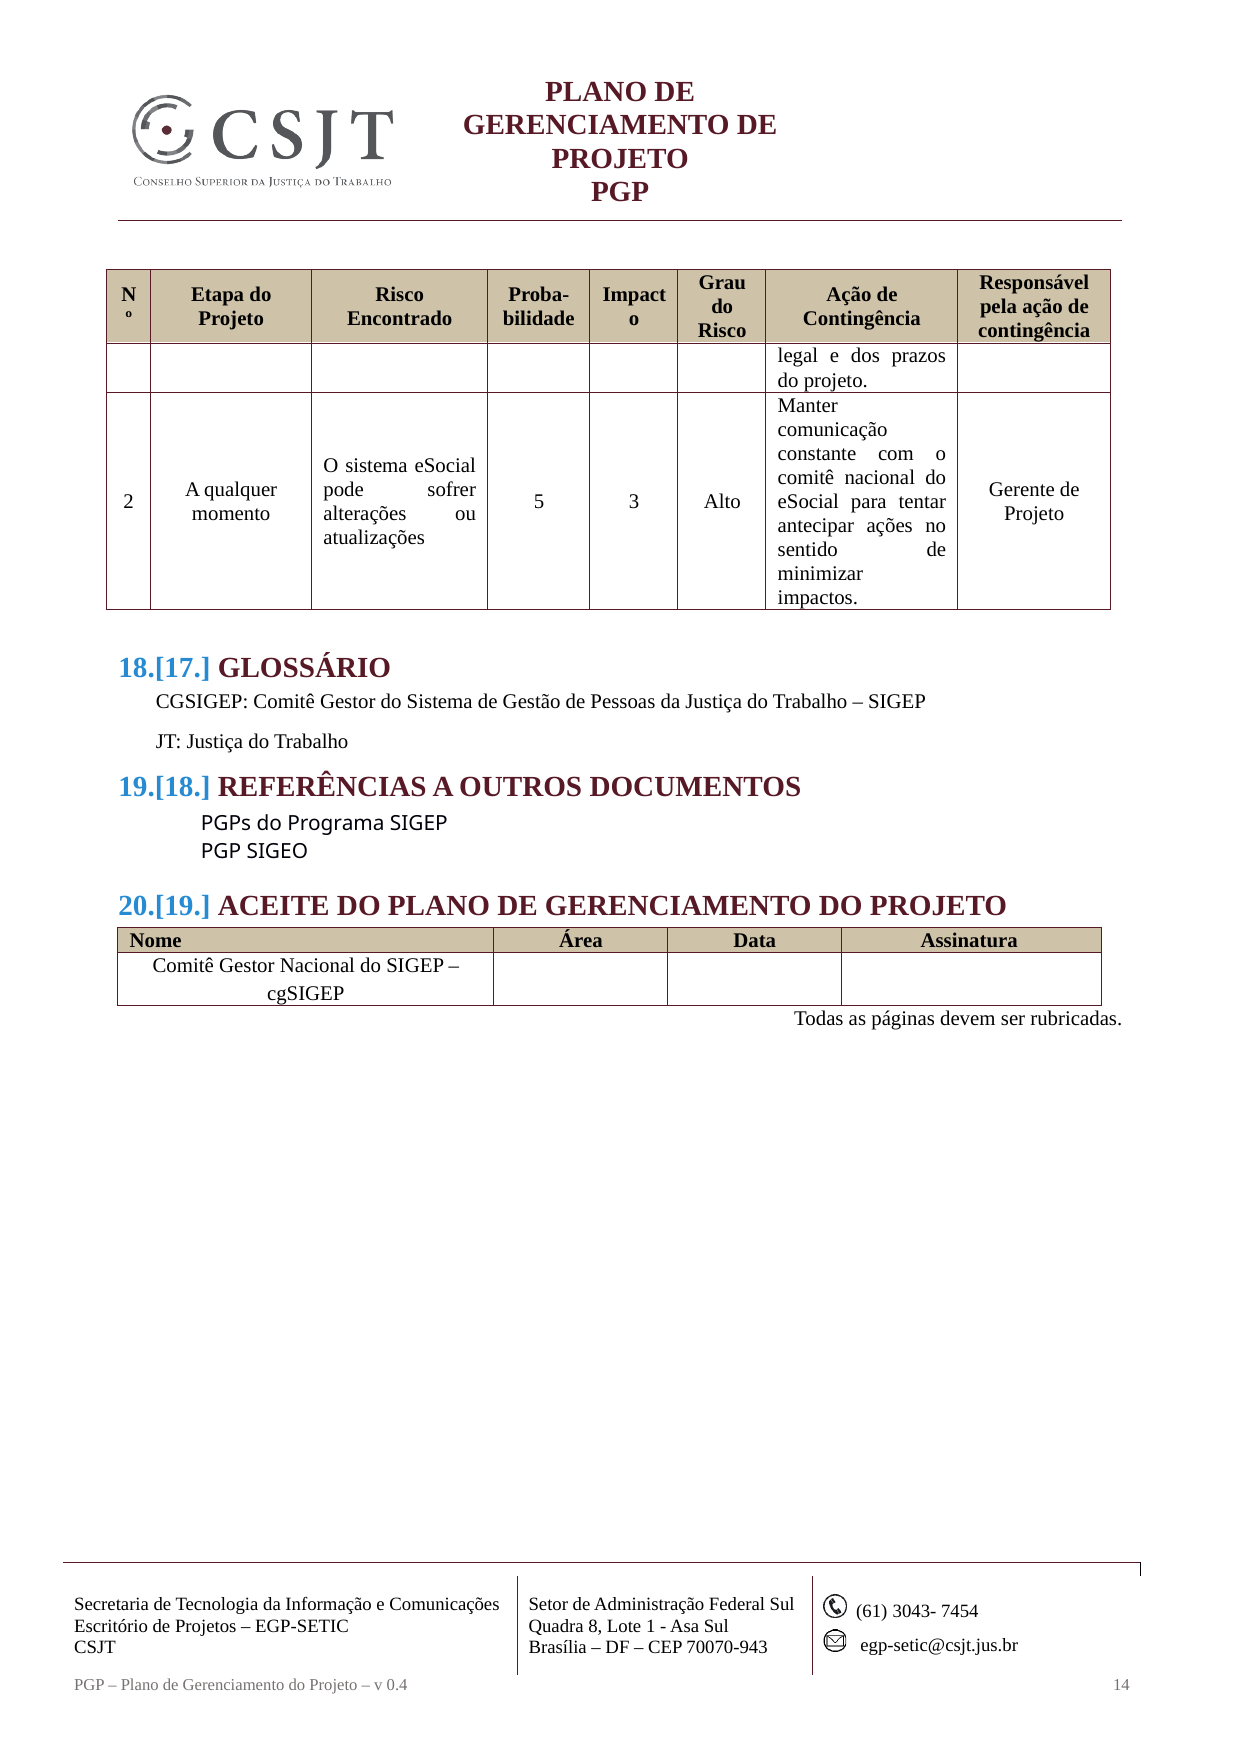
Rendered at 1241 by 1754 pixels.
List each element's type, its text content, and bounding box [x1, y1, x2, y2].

table_header Grau do Risco [678, 270, 765, 342]
picture [823, 1594, 847, 1618]
subtitle GLOSSÁRIO [118, 650, 1122, 684]
table_cell [842, 953, 1101, 1005]
table_header Risco Encontrado [312, 270, 487, 342]
table_header Assinatura [842, 928, 1101, 952]
table_cell 2 [107, 393, 150, 609]
subtitle REFERÊNCIAS A OUTROS DOCUMENTOS [118, 769, 1122, 803]
table_cell [958, 344, 1110, 392]
table_header Nº [107, 270, 150, 342]
table_cell Gerente de Projeto [958, 393, 1110, 609]
table_cell Comitê Gestor Nacional do SIGEP – cgSIGEP [118, 953, 493, 1005]
table_cell [151, 344, 311, 392]
table_cell Alto [678, 393, 765, 609]
table_header Área [494, 928, 667, 952]
table_cell [488, 344, 589, 392]
table_header Data [668, 928, 841, 952]
table_cell Manter comunicação constante com o comitê nacional do eSocial para tentar antecipar ações no sentido de minimizar impactos. [766, 393, 957, 609]
table_cell legal e dos prazos do projeto. [766, 344, 957, 392]
table_cell 3 [590, 393, 677, 609]
table_cell [494, 953, 667, 1005]
table_cell [668, 953, 841, 1005]
picture [823, 1629, 847, 1652]
table_header Nome [118, 928, 493, 952]
table_header Etapa do Projeto [151, 270, 311, 342]
subtitle ACEITE DO PLANO DE GERENCIAMENTO DO PROJETO [118, 888, 1122, 922]
table_cell A qualquer momento [151, 393, 311, 609]
picture [129, 93, 395, 188]
table_cell [312, 344, 487, 392]
table_header Responsável pela ação de contingência [958, 270, 1110, 342]
list PGPs do Programa SIGEP [156, 808, 1122, 836]
table_header Impacto [590, 270, 677, 342]
table_cell [107, 344, 150, 392]
text CGSIGEP: Comitê Gestor do Sistema de Gestão de Pessoas da Justiça do Trabalho – SIGEP [156, 689, 1122, 713]
table_header Proba-bilidade [488, 270, 589, 342]
text JT: Justiça do Trabalho [156, 729, 1122, 753]
text Todas as páginas devem ser rubricadas. [118, 1006, 1122, 1030]
table_cell 5 [488, 393, 589, 609]
table_cell O sistema eSocial pode sofrer alterações ou atualizações [312, 393, 487, 609]
list PGP SIGEO [156, 836, 1122, 864]
table_cell [678, 344, 765, 392]
table_header Ação de Contingência [766, 270, 957, 342]
table_cell [590, 344, 677, 392]
